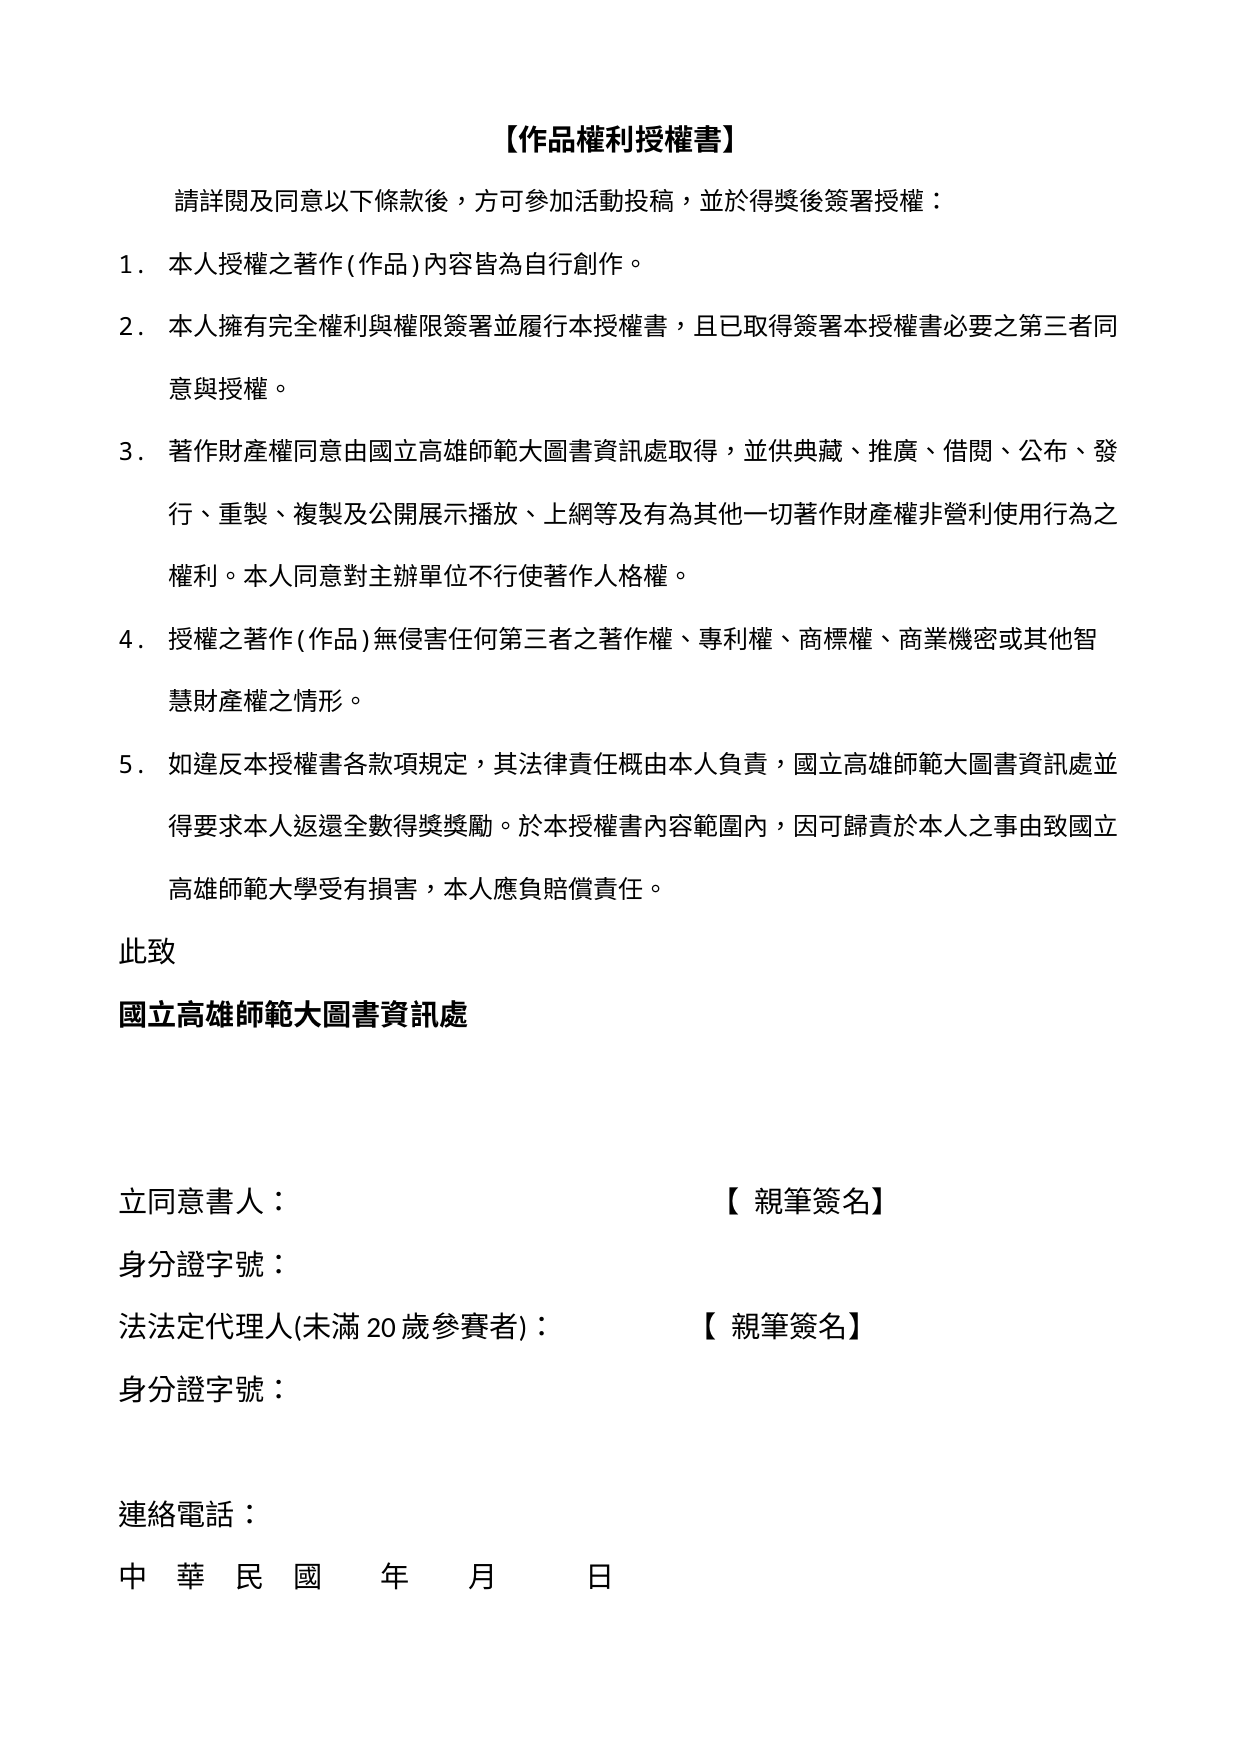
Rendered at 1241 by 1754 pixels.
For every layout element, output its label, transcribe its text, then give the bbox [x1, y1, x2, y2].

text 法法定代理人(未滿20歲參賽者)： 【 親筆簽名】 [118, 1283, 1122, 1346]
list 本人授權之著作(作品)內容皆為自行創作。 [118, 221, 1122, 283]
text 國立高雄師範大圖書資訊處 [118, 971, 1122, 1033]
text 此致 [118, 908, 1122, 971]
list 授權之著作(作品)無侵害任何第三者之著作權、專利權、商標權、商業機密或其他智慧財產權之情形。 [118, 596, 1122, 721]
text 中 華 民 國 年 月 日 [118, 1533, 1122, 1596]
text 身分證字號： [118, 1346, 1122, 1408]
text 【作品權利授權書】 [118, 96, 1122, 158]
text 身分證字號： [118, 1221, 1122, 1283]
list 本人擁有完全權利與權限簽署並履行本授權書，且已取得簽署本授權書必要之第三者同意與授權。 [118, 283, 1122, 408]
text 連絡電話： [118, 1471, 1122, 1533]
list 如違反本授權書各款項規定，其法律責任概由本人負責，國立高雄師範大圖書資訊處並得要求本人返還全數得獎獎勵。於本授權書內容範圍內，因可歸責於本人之事由致國立高雄師範大學受有損害，本人應負賠償責任。 [118, 721, 1122, 908]
list 著作財產權同意由國立高雄師範大圖書資訊處取得，並供典藏、推廣、借閱、公布、發行、重製、複製及公開展示播放、上網等及有為其他一切著作財產權非營利使用行為之權利。本人同意對主辦單位不行使著作人格權。 [118, 408, 1122, 596]
text 請詳閱及同意以下條款後，方可參加活動投稿，並於得獎後簽署授權： [118, 158, 1122, 221]
text 立同意書人： 【 親筆簽名】 [118, 1158, 1122, 1221]
